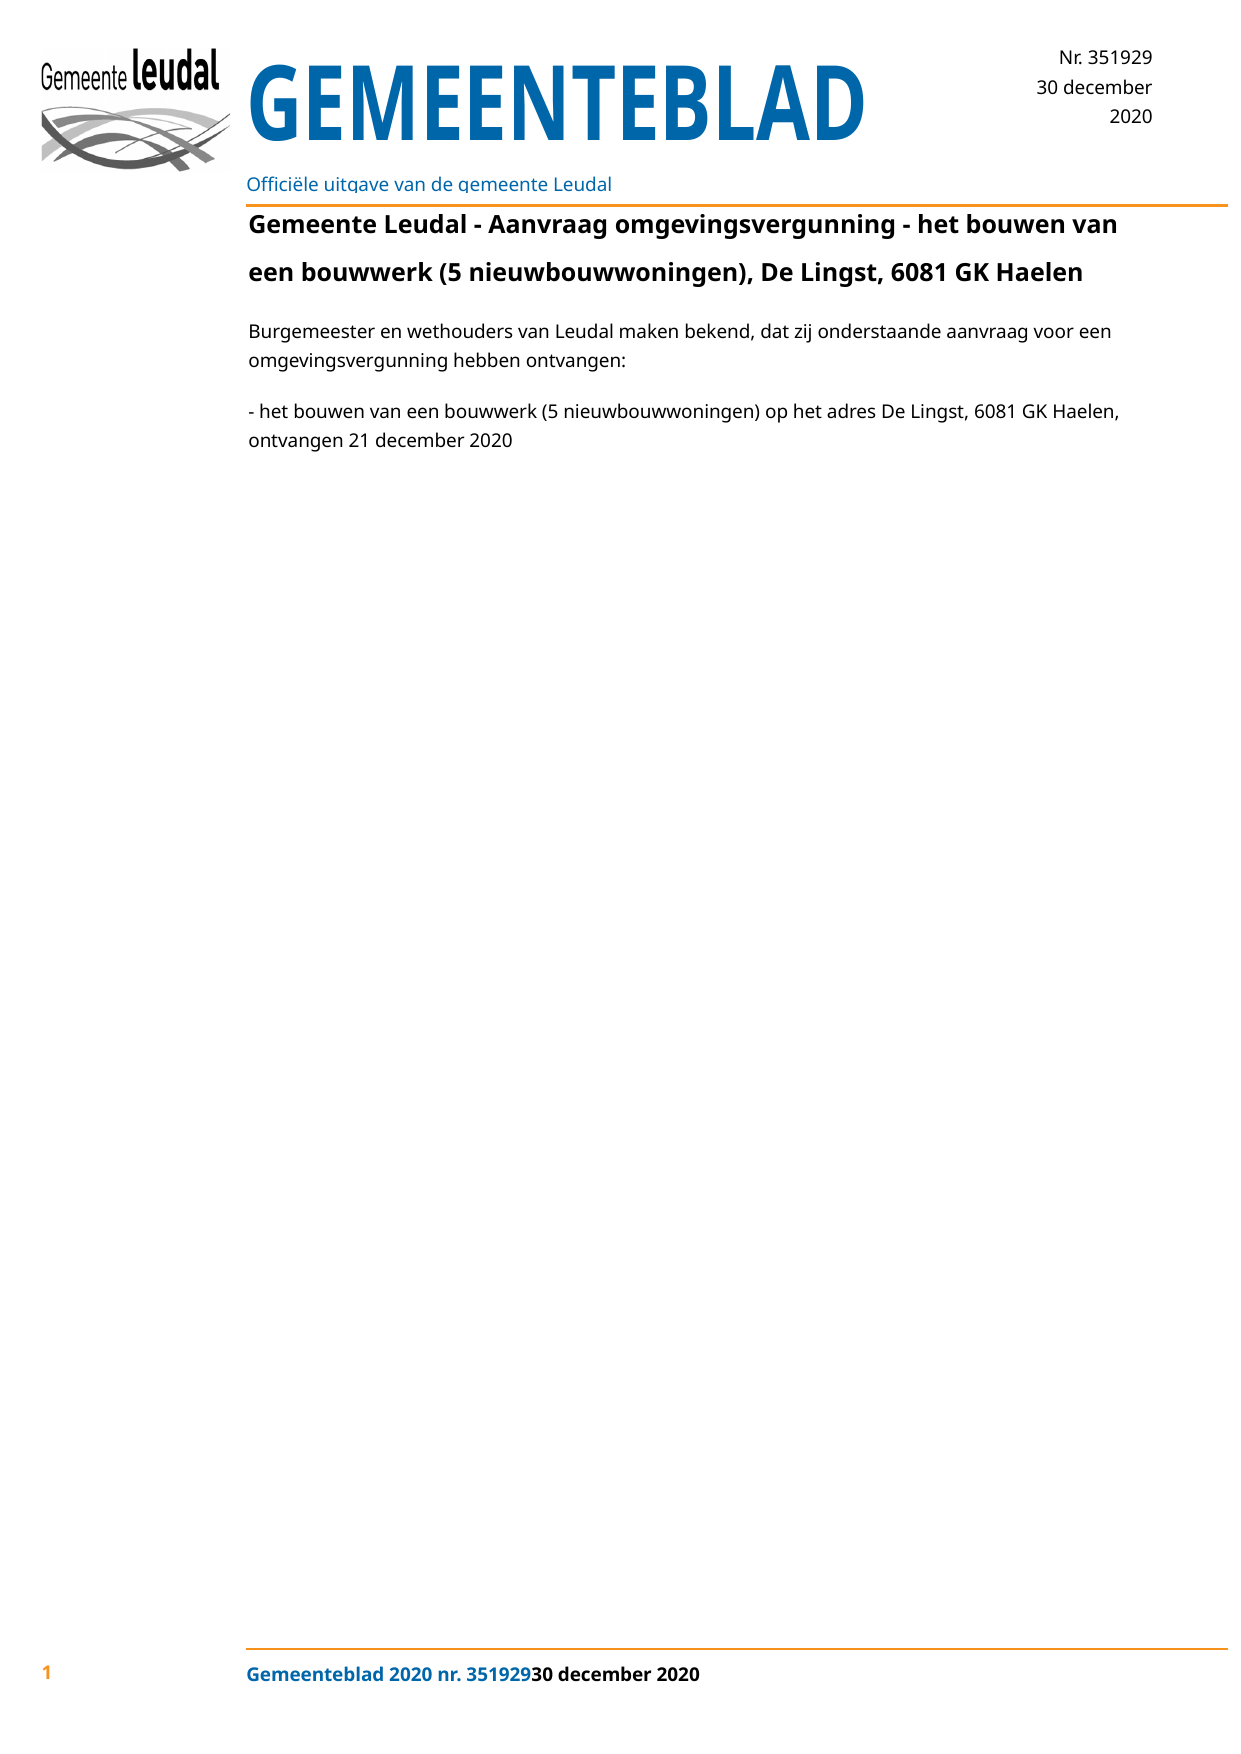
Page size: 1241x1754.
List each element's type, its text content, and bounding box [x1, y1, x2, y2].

text Burgemeester en wethouders van Leudal maken bekend, dat zij onderstaande aanvraag voor een omgevingsvergunning hebben ontvangen: [248, 318, 1152, 373]
picture [41, 47, 231, 172]
text Gemeente Leudal - Aanvraag omgevingsvergunning - het bouwen van een bouwwerk (5 nieuwbouwwoningen), De Lingst, 6081 GK Haelen [248, 207, 1152, 288]
text - het bouwen van een bouwwerk (5 nieuwbouwwoningen) op het adres De Lingst, 6081 GK Haelen, ontvangen 21 december 2020 [248, 398, 1152, 453]
